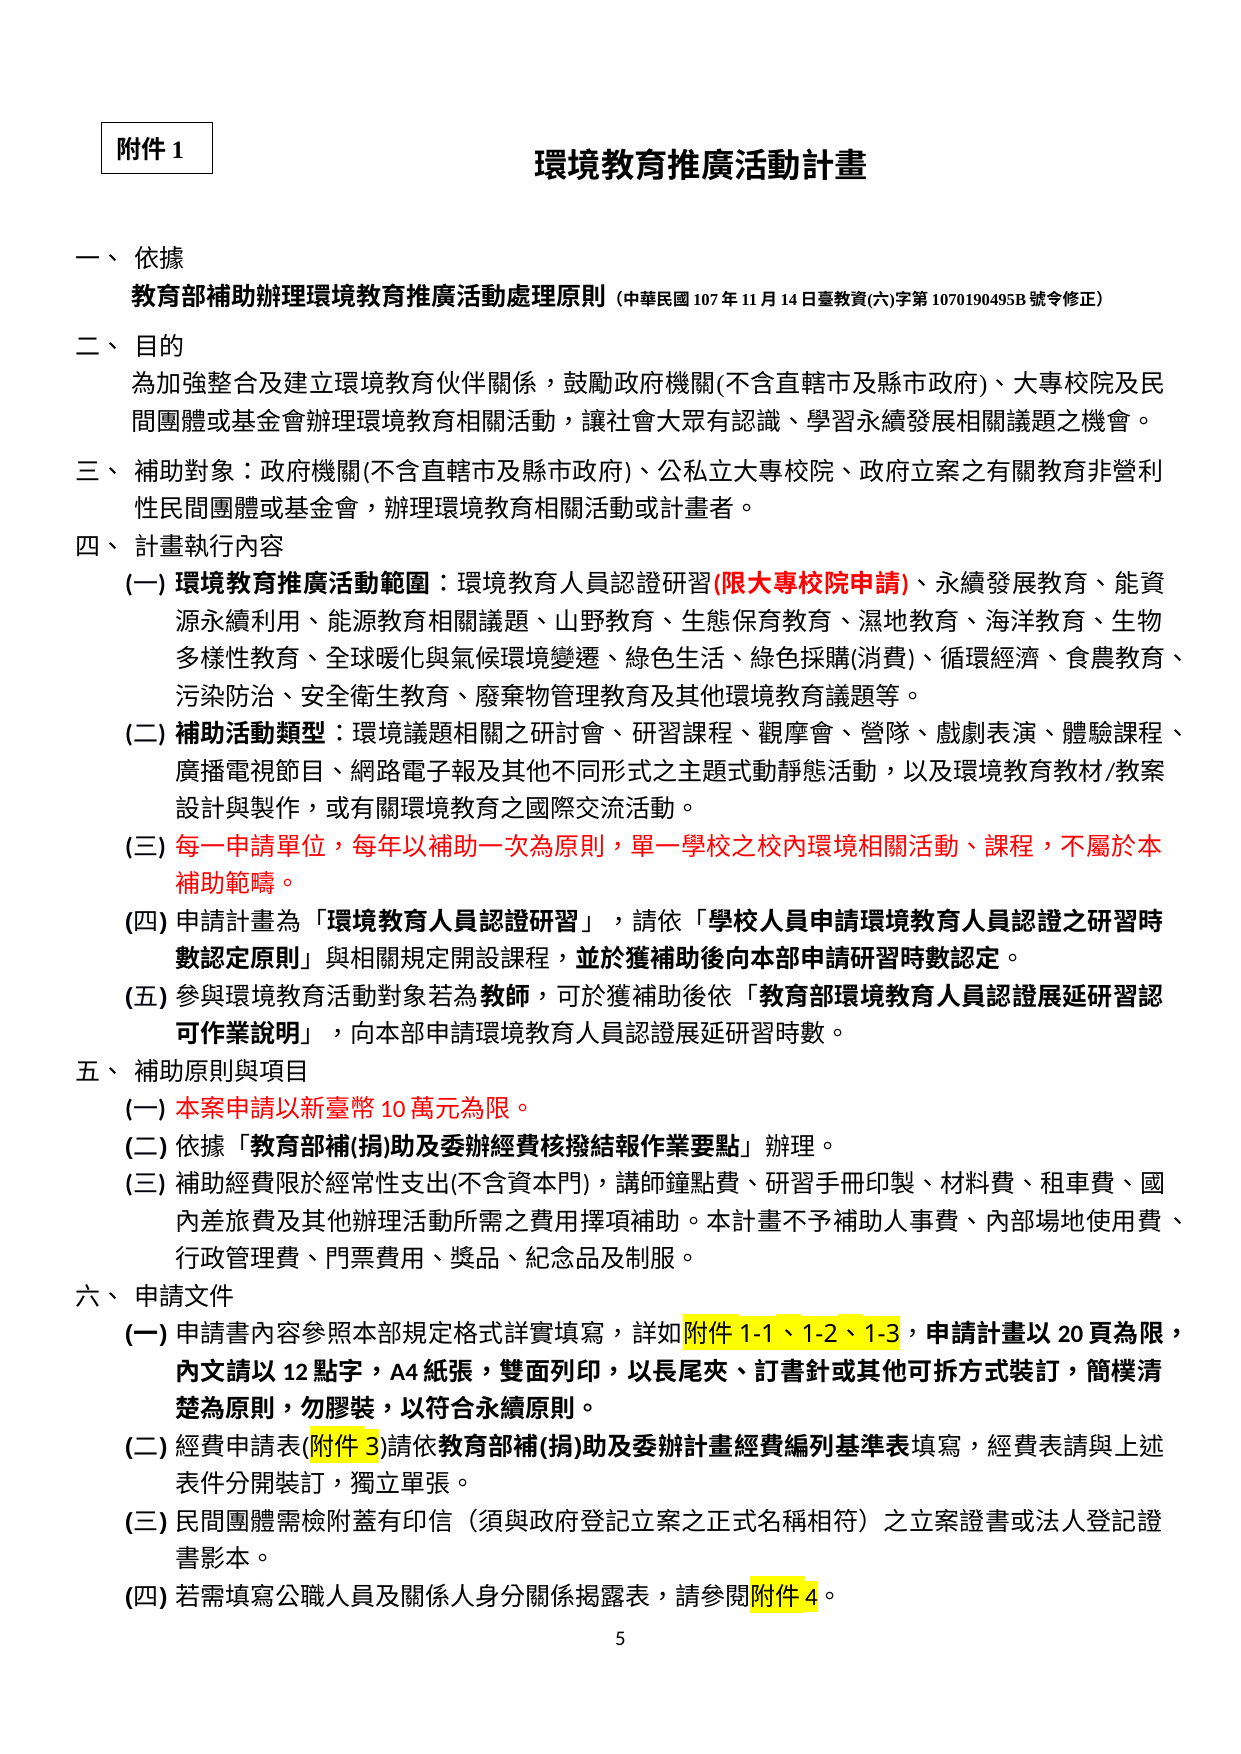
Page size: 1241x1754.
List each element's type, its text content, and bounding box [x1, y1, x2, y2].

list 每一申請單位，每年以補助一次為原則，單一學校之校內環境相關活動、課程，不屬於本補助範疇。 [125, 819, 1165, 894]
list 補助原則與項目 [75, 1044, 1165, 1082]
list 參與環境教育活動對象若為教師，可於獲補助後依「教育部環境教育人員認證展延研習認可作業說明」，向本部申請環境教育人員認證展延研習時數。 [125, 969, 1165, 1044]
list 申請文件 [75, 1269, 1165, 1307]
list 申請書內容參照本部規定格式詳實填寫，詳如附件1-1、1-2、1-3，申請計畫以20頁為限，內文請以12點字，A4紙張，雙面列印，以長尾夾、訂書針或其他可拆方式裝訂，簡樸清楚為原則，勿膠裝，以符合永續原則。 [125, 1307, 1165, 1419]
text 環境教育推廣活動計畫 [75, 119, 1165, 194]
list 本案申請以新臺幣10萬元為限。 [125, 1082, 1165, 1119]
text 附件1 [116, 130, 198, 166]
list 環境教育推廣活動範圍：環境教育人員認證研習(限大專校院申請)、永續發展教育、能資源永續利用、能源教育相關議題、山野教育、生態保育教育、濕地教育、海洋教育、生物多樣性教育、全球暖化與氣候環境變遷、綠色生活、綠色採購(消費)、循環經濟、食農教育、污染防治、安全衛生教育、廢棄物管理教育及其他環境教育議題等。 [125, 557, 1165, 707]
list 補助經費限於經常性支出(不含資本門)，講師鐘點費、研習手冊印製、材料費、租車費、國內差旅費及其他辦理活動所需之費用擇項補助。本計畫不予補助人事費、內部場地使用費、行政管理費、門票費用、獎品、紀念品及制服。 [125, 1157, 1165, 1269]
list 補助對象：政府機關(不含直轄市及縣市政府)、公私立大專校院、政府立案之有關教育非營利性民間團體或基金會，辦理環境教育相關活動或計畫者。 [75, 444, 1165, 519]
list 民間團體需檢附蓋有印信（須與政府登記立案之正式名稱相符）之立案證書或法人登記證書影本。 [125, 1494, 1165, 1569]
text 為加強整合及建立環境教育伙伴關係，鼓勵政府機關(不含直轄市及縣市政府)、大專校院及民間團體或基金會辦理環境教育相關活動，讓社會大眾有認識、學習永續發展相關議題之機會。 [131, 357, 1165, 432]
list 依據 [75, 232, 1165, 269]
text 教育部補助辦理環境教育推廣活動處理原則（中華民國107年11月14日臺教資(六)字第1070190495B號令修正） [131, 269, 1165, 307]
list 計畫執行內容 [75, 519, 1165, 557]
list 補助活動類型：環境議題相關之研討會、研習課程、觀摩會、營隊、戲劇表演、體驗課程、廣播電視節目、網路電子報及其他不同形式之主題式動靜態活動，以及環境教育教材/教案設計與製作，或有關環境教育之國際交流活動。 [125, 707, 1165, 819]
list 依據「教育部補(捐)助及委辦經費核撥結報作業要點」辦理。 [125, 1119, 1165, 1157]
list 申請計畫為「環境教育人員認證研習」，請依「學校人員申請環境教育人員認證之研習時數認定原則」與相關規定開設課程，並於獲補助後向本部申請研習時數認定。 [125, 894, 1165, 969]
list 經費申請表(附件3)請依教育部補(捐)助及委辦計畫經費編列基準表填寫，經費表請與上述表件分開裝訂，獨立單張。 [125, 1419, 1165, 1494]
list 若需填寫公職人員及關係人身分關係揭露表，請參閱附件4。 [125, 1569, 1165, 1607]
list 目的 [75, 319, 1165, 357]
